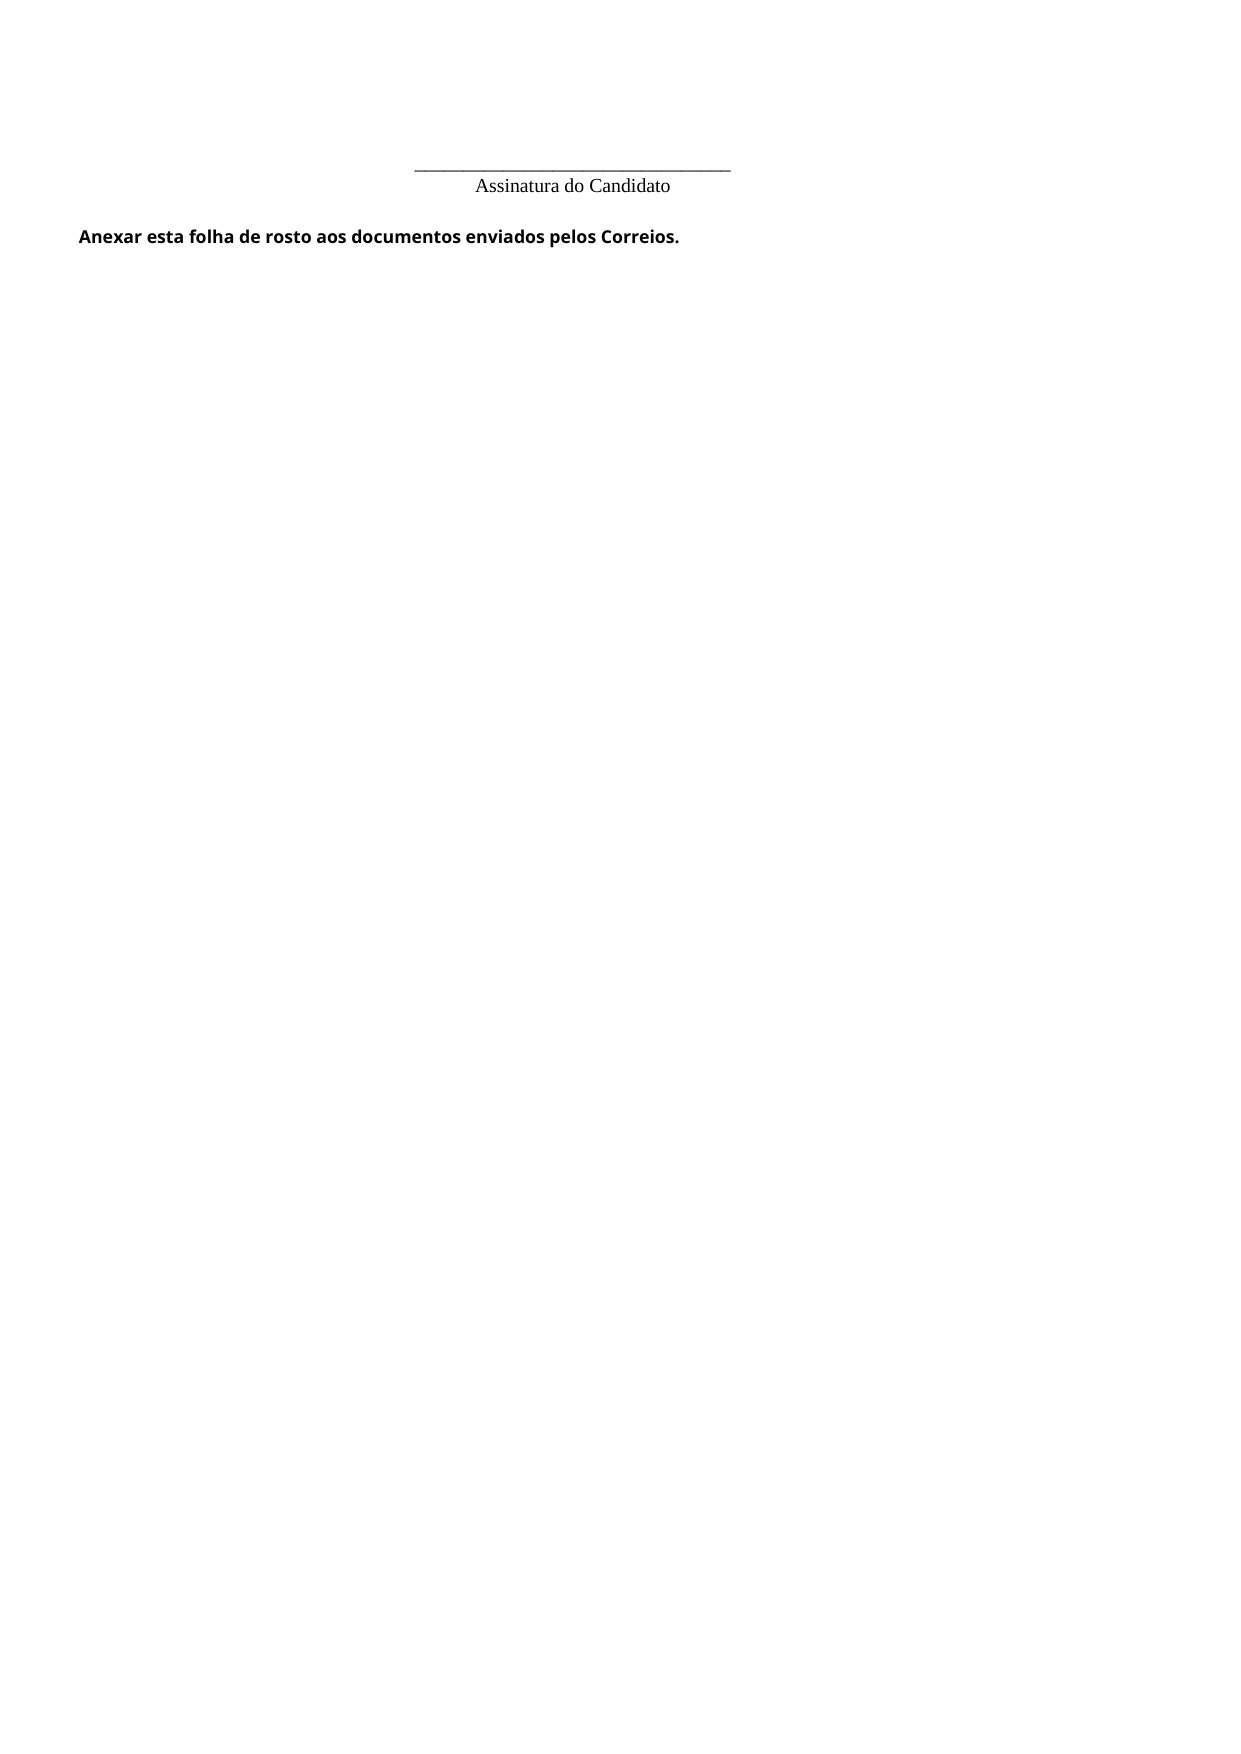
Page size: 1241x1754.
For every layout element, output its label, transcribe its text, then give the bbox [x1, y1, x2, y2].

table_header [772, 129, 1189, 197]
text Anexar esta folha de rosto aos documentos enviados pelos Correios. [79, 225, 1152, 249]
table_header [80, 129, 385, 197]
table_header ________________________________ Assinatura do Candidato [385, 129, 772, 197]
